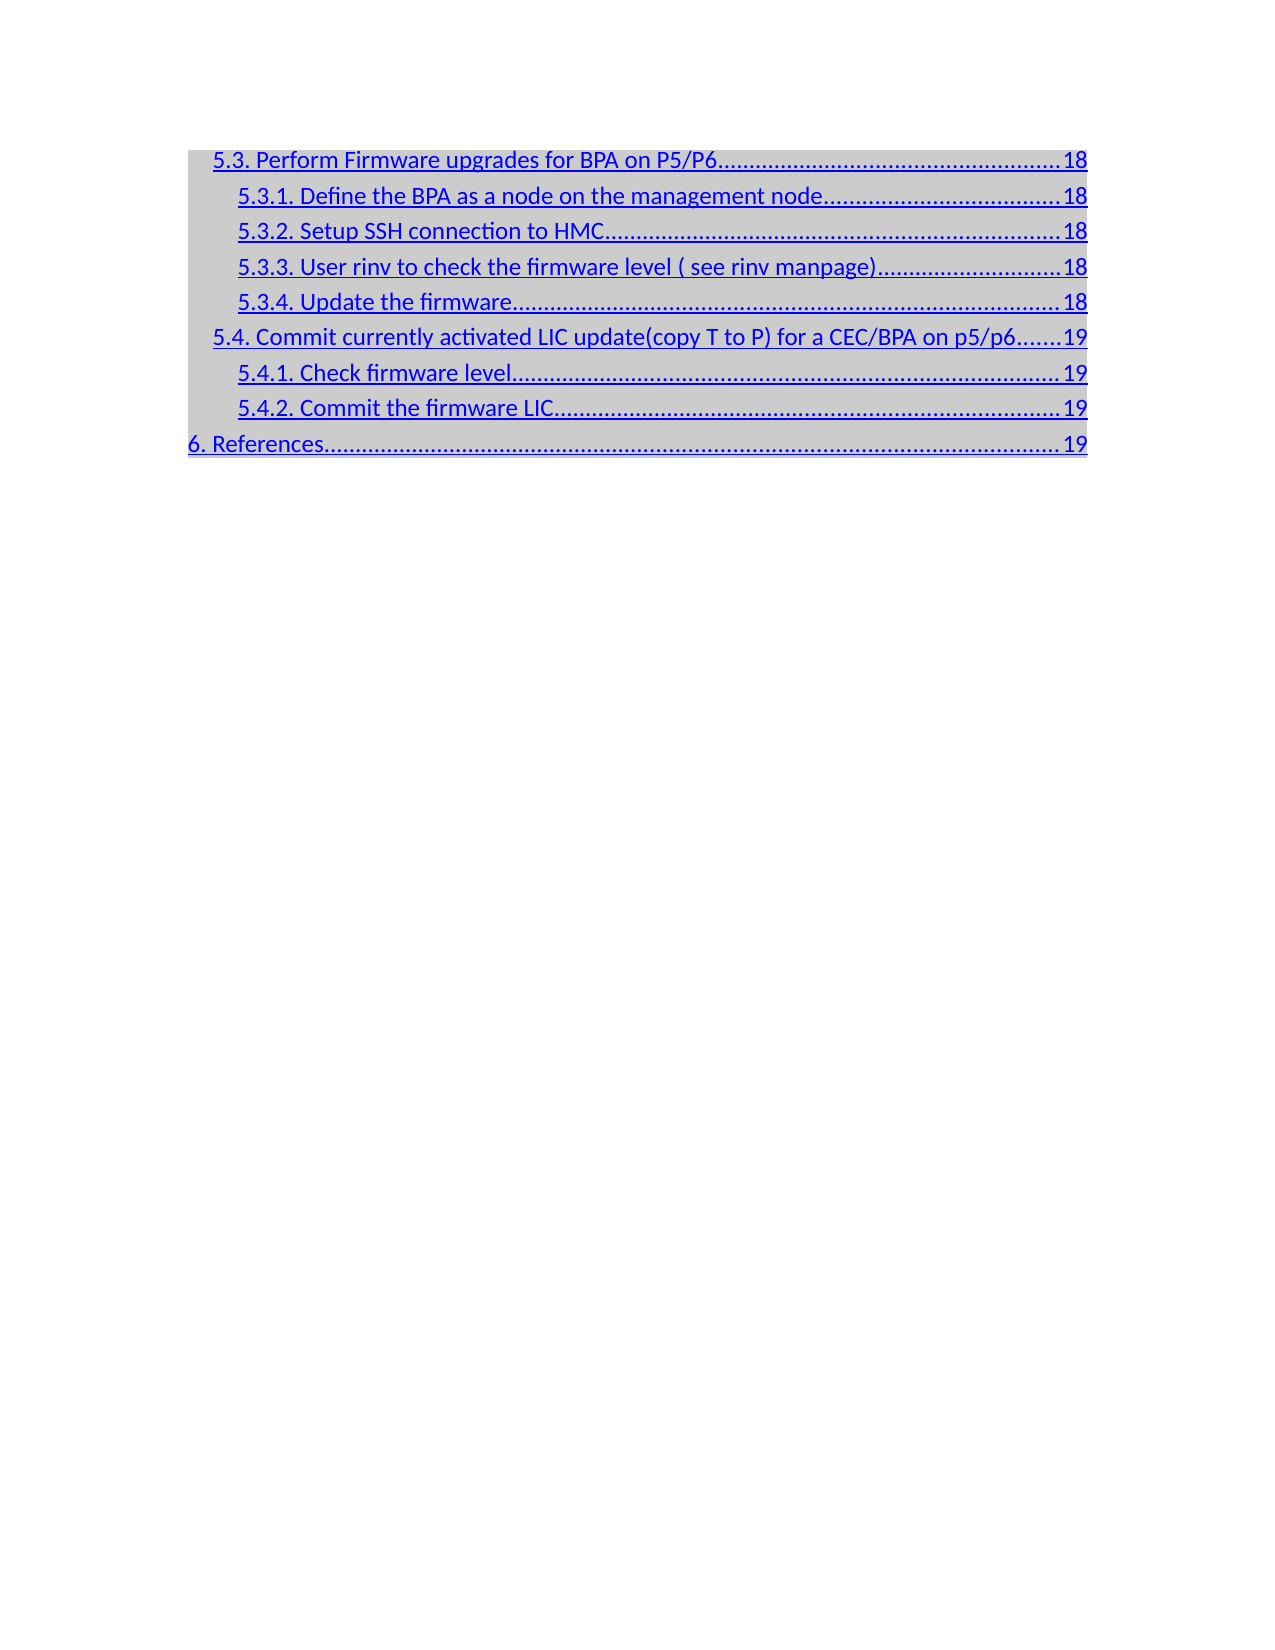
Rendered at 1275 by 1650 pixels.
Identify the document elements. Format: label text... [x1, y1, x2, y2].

text 5.3.4. Update the firmware 18 [237, 292, 1087, 312]
text 5.3.2. Setup SSH connection to HMC 18 [237, 221, 1087, 241]
text [237, 419, 1087, 423]
text 5.4.2. Commit the firmware LIC 19 [237, 398, 1087, 418]
text 5.4.1. Check firmware level 19 [237, 362, 1087, 383]
text 6. References 19 [187, 433, 1087, 454]
text 5.3. Perform Firmware upgrades for BPA on P5/P6 18 [212, 150, 1087, 170]
text 5.4. Commit currently activated LIC update(copy T to P) for a CEC/BPA on p5/p6 19 [212, 327, 650, 348]
text 5.4. Commit currently activated LIC update(copy T to P) for a CEC/BPA on p5/p6 19 [649, 327, 768, 348]
text [212, 171, 1087, 175]
text [237, 313, 1087, 317]
text 5.3.3. User rinv to check the firmware level ( see rinv manpage) 18 [237, 256, 1087, 277]
text [237, 242, 1087, 246]
text 5.3.1. Define the BPA as a node on the management node 18 [237, 185, 1087, 206]
text 5.4. Commit currently activated LIC update(copy T to P) for a CEC/BPA on p5/p6 19 [767, 327, 1087, 348]
